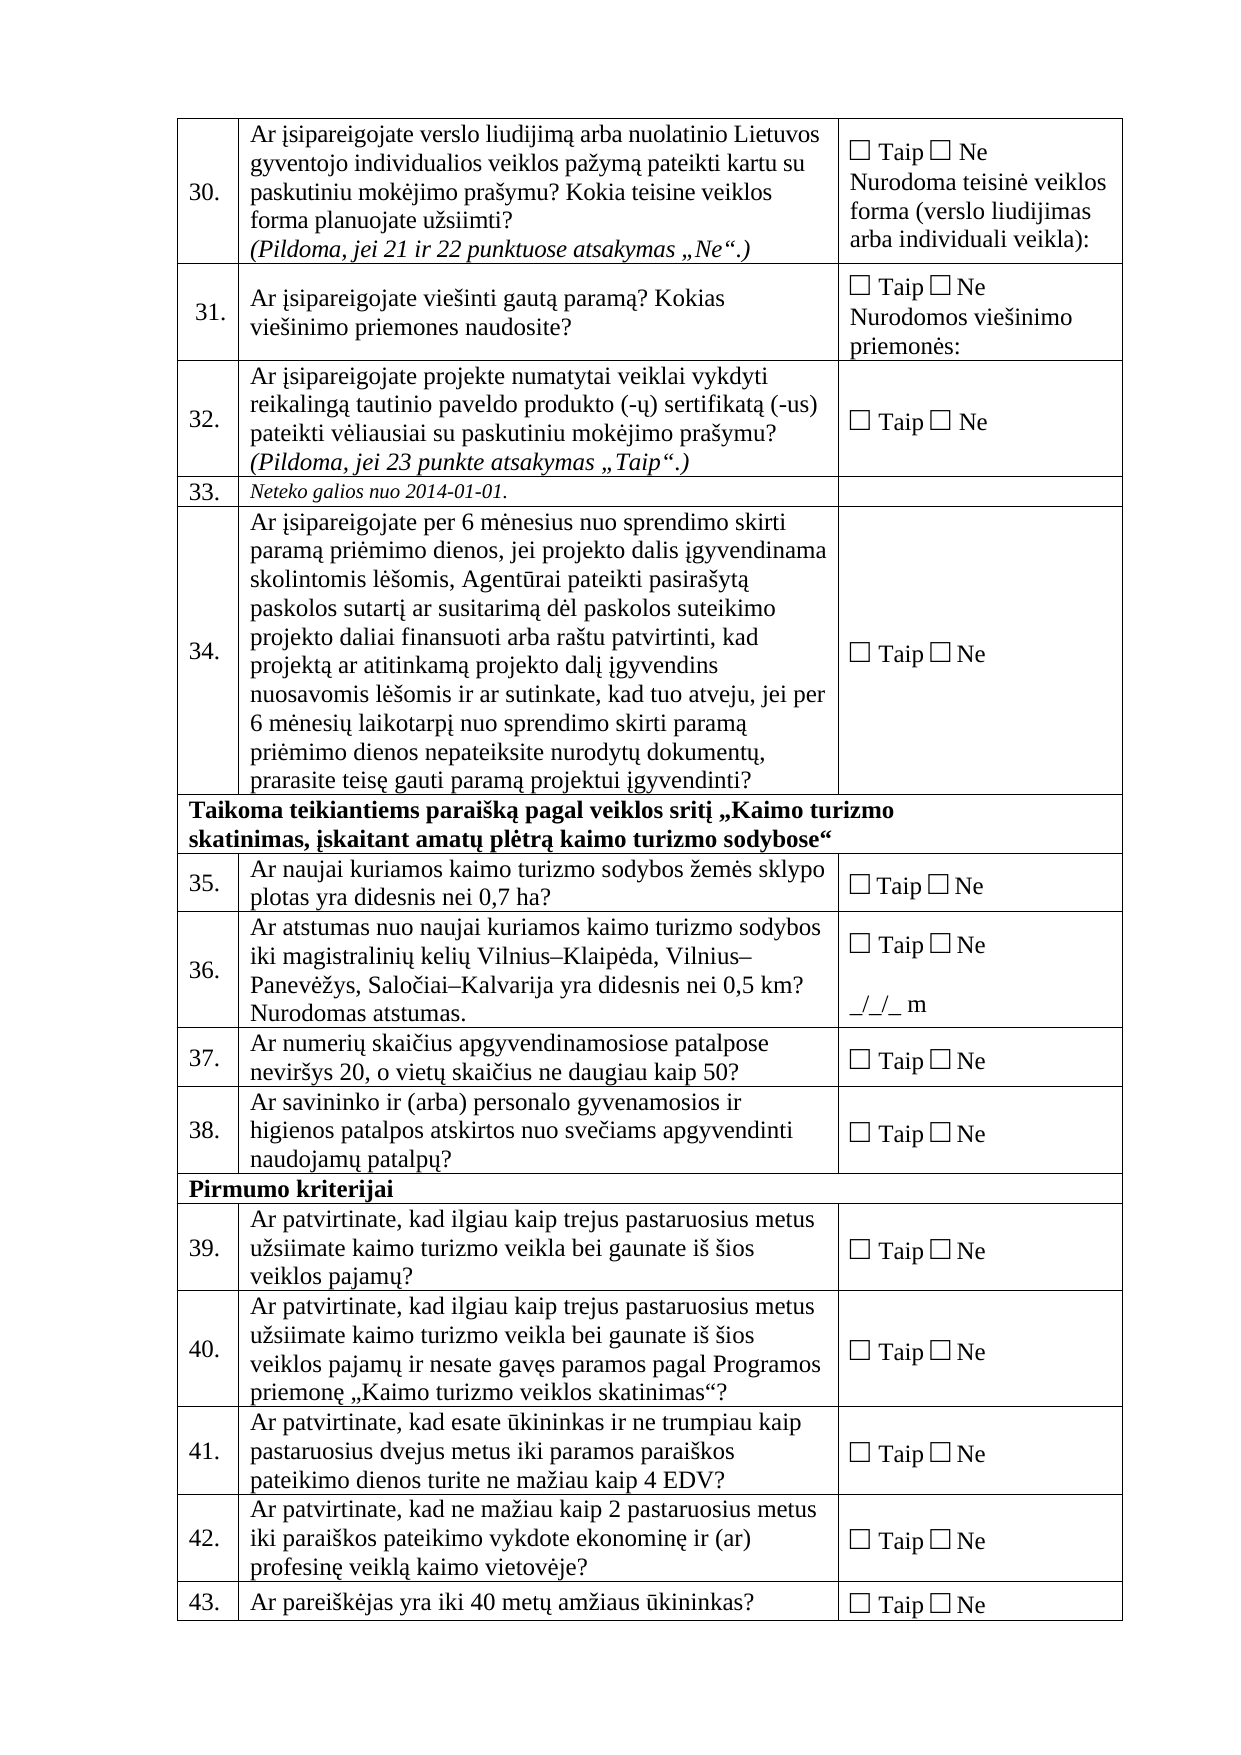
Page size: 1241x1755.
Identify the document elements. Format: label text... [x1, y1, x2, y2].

table_cell [1076, 1174, 1122, 1203]
table_cell Ar įsipareigojate per 6 mėnesius nuo sprendimo skirti paramą priėmimo dienos, jei projekto dalis įgyvendinama skolintomis lėšomis, Agentūrai pateikti pasirašytą paskolos sutartį ar susitarimą dėl paskolos suteikimo projekto daliai finansuoti arba raštu patvirtinti, kad projektą ar atitinkamą projekto dalį įgyvendins nuosavomis lėšomis ir ar sutinkate, kad tuo atveju, jei per 6 mėnesių laikotarpį nuo sprendimo skirti paramą priėmimo dienos nepateiksite nurodytų dokumentų, prarasite teisę gauti paramą projektui įgyvendinti? [239, 507, 838, 794]
table_cell 32. [178, 361, 238, 476]
table_cell □ Taip □ Ne [839, 1495, 1122, 1581]
table_cell [1026, 1174, 1076, 1203]
table_cell [1076, 795, 1122, 853]
table_cell Ar savininko ir (arba) personalo gyvenamosios ir higienos patalpos atskirtos nuo svečiams apgyvendinti naudojamų patalpų? [239, 1087, 838, 1173]
table_cell 33. [178, 477, 238, 506]
table_cell □ Taip □ Ne [839, 507, 1122, 794]
table_cell □ Taip □ Ne [839, 1087, 1122, 1173]
table_cell □ Taip □ Ne [839, 1028, 1122, 1086]
table_cell Pirmumo kriterijai [178, 1174, 1026, 1203]
table_cell 31. [178, 264, 238, 360]
table_cell 41. [178, 1407, 238, 1493]
table_cell 40. [178, 1291, 238, 1406]
table_cell Ar patvirtinate, kad ne mažiau kaip 2 pastaruosius metus iki paraiškos pateikimo vykdote ekonominę ir (ar) profesinę veiklą kaimo vietovėje? [239, 1495, 838, 1581]
table_cell Ar įsipareigojate verslo liudijimą arba nuolatinio Lietuvos gyventojo individualios veiklos pažymą pateikti kartu su paskutiniu mokėjimo prašymu? Kokia teisine veiklos forma planuojate užsiimti? (Pildoma, jei 21 ir 22 punktuose atsakymas „Ne“.) [239, 119, 838, 263]
table_cell □ Taip □ Ne [839, 1291, 1122, 1406]
table_cell 34. [178, 507, 238, 794]
table_cell 35. [178, 854, 238, 911]
table_cell 30. [178, 119, 238, 263]
table_cell Ar patvirtinate, kad esate ūkininkas ir ne trumpiau kaip pastaruosius dvejus metus iki paramos paraiškos pateikimo dienos turite ne mažiau kaip 4 EDV? [239, 1407, 838, 1493]
table_cell □ Taip □ Ne [839, 361, 1122, 476]
table_cell 36. [178, 912, 238, 1027]
table_cell □ Taip □ Ne [839, 1407, 1122, 1493]
table_cell 39. [178, 1204, 238, 1290]
table_cell Neteko galios nuo 2014-01-01. [239, 477, 838, 506]
table_cell □ Taip □ Ne [839, 854, 1122, 911]
table_cell Ar numerių skaičius apgyvendinamosiose patalpose neviršys 20, o vietų skaičius ne daugiau kaip 50? [239, 1028, 838, 1086]
table_cell 38. [178, 1087, 238, 1173]
table_cell □ Taip □ Ne _/_/_ m [839, 912, 1122, 1027]
table_cell Ar įsipareigojate viešinti gautą paramą? Kokias viešinimo priemones naudosite? [239, 264, 838, 360]
table_cell □ Taip □ Ne Nurodomos viešinimo priemonės: [839, 264, 1122, 360]
table_cell 37. [178, 1028, 238, 1086]
table_cell Ar atstumas nuo naujai kuriamos kaimo turizmo sodybos iki magistralinių kelių Vilnius–Klaipėda, Vilnius–Panevėžys, Saločiai–Kalvarija yra didesnis nei 0,5 km? Nurodomas atstumas. [239, 912, 838, 1027]
table_cell □ Taip □ Ne [839, 1582, 1122, 1620]
table_cell Taikoma teikiantiems paraišką pagal veiklos sritį „Kaimo turizmo skatinimas, įskaitant amatų plėtrą kaimo turizmo sodybose“ [178, 795, 1026, 853]
table_cell [839, 477, 1122, 506]
table_cell Ar patvirtinate, kad ilgiau kaip trejus pastaruosius metus užsiimate kaimo turizmo veikla bei gaunate iš šios veiklos pajamų? [239, 1204, 838, 1290]
table_cell Ar įsipareigojate projekte numatytai veiklai vykdyti reikalingą tautinio paveldo produkto (-ų) sertifikatą (-us) pateikti vėliausiai su paskutiniu mokėjimo prašymu? (Pildoma, jei 23 punkte atsakymas „Taip“.) [239, 361, 838, 476]
table_cell Ar pareiškėjas yra iki 40 metų amžiaus ūkininkas? [239, 1582, 838, 1620]
table_cell Ar naujai kuriamos kaimo turizmo sodybos žemės sklypo plotas yra didesnis nei 0,7 ha? [239, 854, 838, 911]
table_cell □ Taip □ Ne [839, 1204, 1122, 1290]
table_cell □ Taip □ Ne Nurodoma teisinė veiklos forma (verslo liudijimas arba individuali veikla): [839, 119, 1122, 263]
table_cell [1026, 795, 1076, 853]
table_cell Ar patvirtinate, kad ilgiau kaip trejus pastaruosius metus užsiimate kaimo turizmo veikla bei gaunate iš šios veiklos pajamų ir nesate gavęs paramos pagal Programos priemonę „Kaimo turizmo veiklos skatinimas“? [239, 1291, 838, 1406]
table_cell 43. [178, 1582, 238, 1620]
table_cell 42. [178, 1495, 238, 1581]
